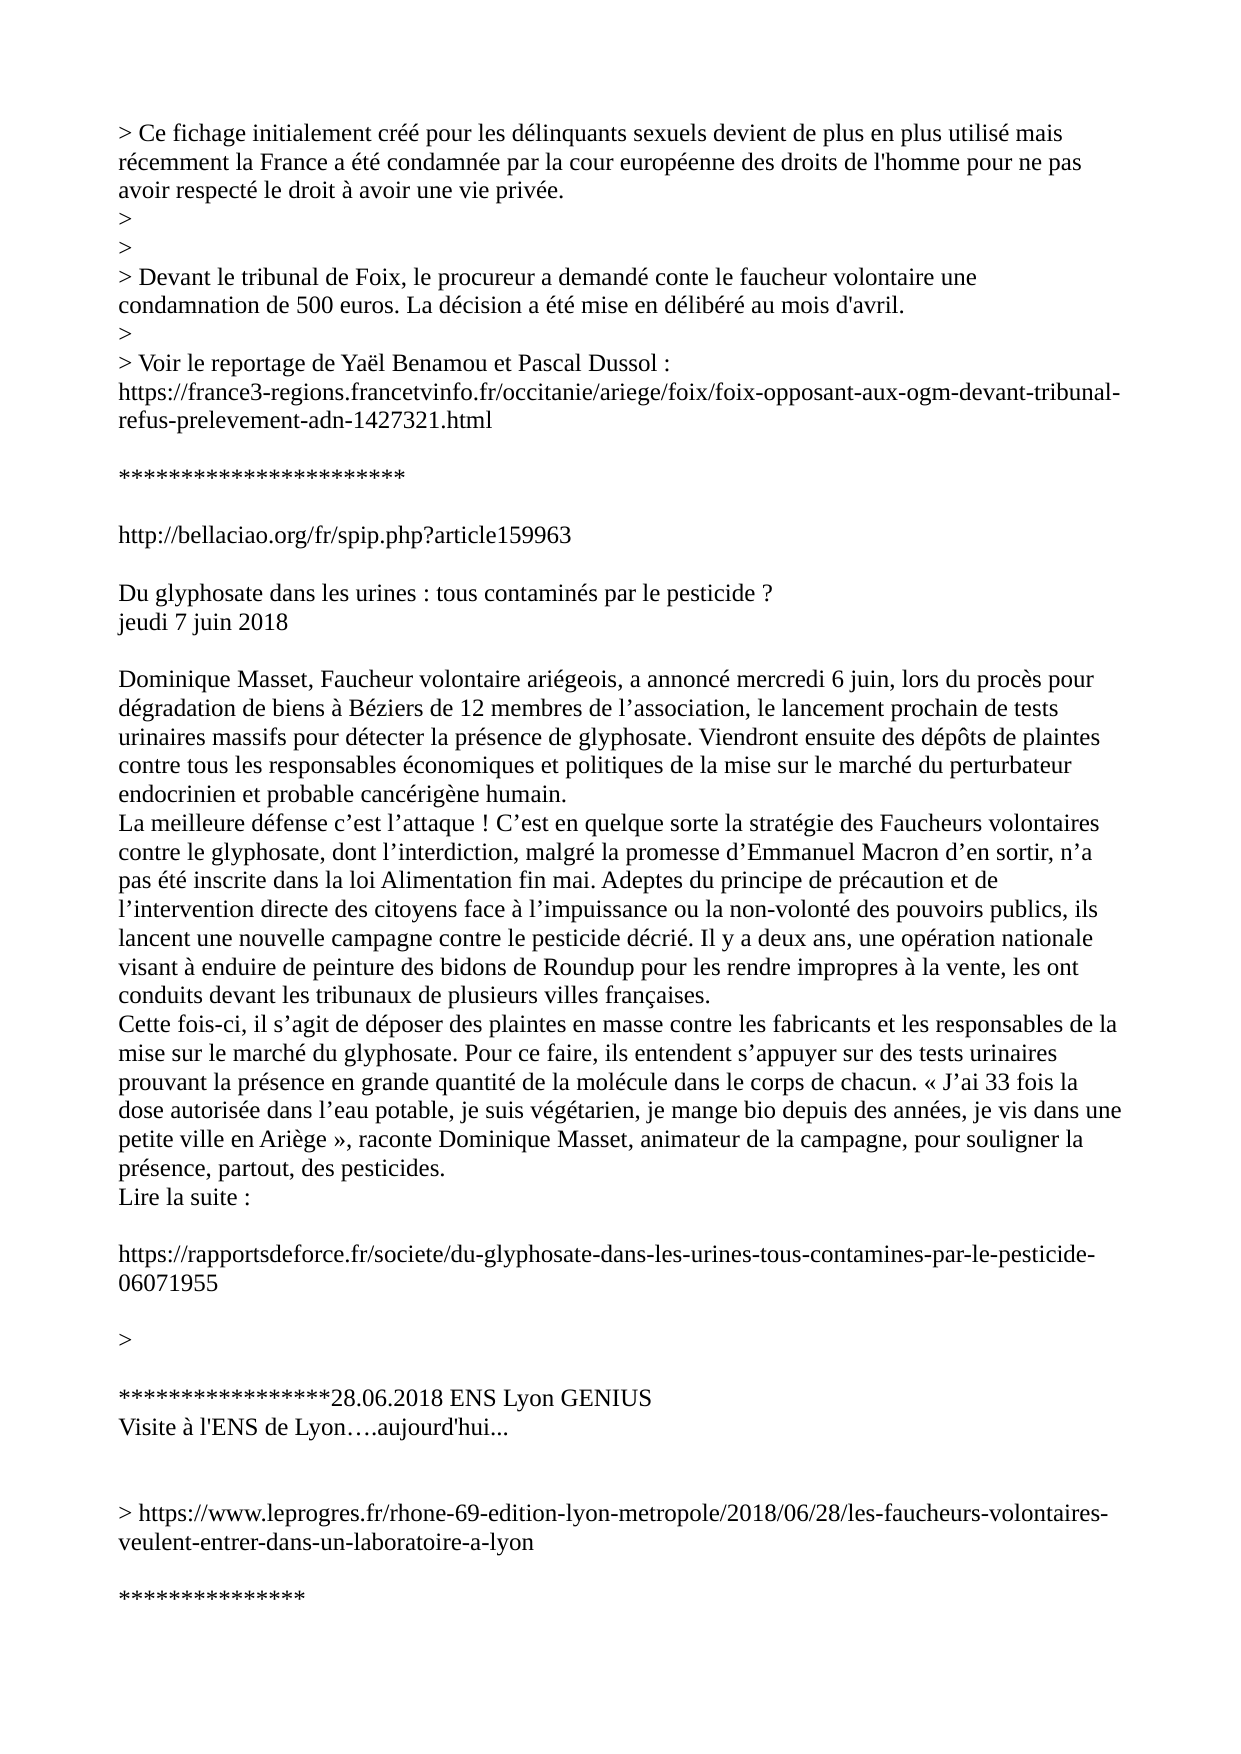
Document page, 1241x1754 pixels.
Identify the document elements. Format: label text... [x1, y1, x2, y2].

text *************** [118, 1584, 1122, 1613]
text > [118, 204, 1122, 233]
text http://bellaciao.org/fr/spip.php?article159963 [118, 521, 1122, 549]
text > Voir le reportage de Yaël Benamou et Pascal Dussol : https://france3-regions.francetvinfo.fr/occitanie/ariege/foix/foix-opposant-aux-ogm-devant-tribunal-refus-prelevement-adn-1427321.html [118, 348, 1122, 434]
text > [118, 233, 1122, 262]
text https://rapportsdeforce.fr/societe/du-glyphosate-dans-les-urines-tous-contamines-par-le-pesticide-06071955 [118, 1239, 1122, 1297]
text Dominique Masset, Faucheur volontaire ariégeois, a annoncé mercredi 6 juin, lors du procès pour dégradation de biens à Béziers de 12 membres de l’association, le lancement prochain de tests urinaires massifs pour détecter la présence de glyphosate. Viendront ensuite des dépôts de plaintes contre tous les responsables économiques et politiques de la mise sur le marché du perturbateur endocrinien et probable cancérigène humain. [118, 664, 1122, 808]
text > https://www.leprogres.fr/rhone-69-edition-lyon-metropole/2018/06/28/les-faucheurs-volontaires-veulent-entrer-dans-un-laboratoire-a-lyon [118, 1498, 1122, 1556]
text jeudi 7 juin 2018 [118, 607, 1122, 636]
text > [118, 319, 1122, 348]
text *********************** [118, 463, 1122, 492]
text Du glyphosate dans les urines : tous contaminés par le pesticide ? [118, 578, 1122, 607]
text > [118, 1326, 1122, 1354]
text Lire la suite : [118, 1182, 1122, 1211]
text > Devant le tribunal de Foix, le procureur a demandé conte le faucheur volontaire une condamnation de 500 euros. La décision a été mise en délibéré au mois d'avril. [118, 262, 1122, 319]
text La meilleure défense c’est l’attaque ! C’est en quelque sorte la stratégie des Faucheurs volontaires contre le glyphosate, dont l’interdiction, malgré la promesse d’Emmanuel Macron d’en sortir, n’a pas été inscrite dans la loi Alimentation fin mai. Adeptes du principe de précaution et de l’intervention directe des citoyens face à l’impuissance ou la non-volonté des pouvoirs publics, ils lancent une nouvelle campagne contre le pesticide décrié. Il y a deux ans, une opération nationale visant à enduire de peinture des bidons de Roundup pour les rendre impropres à la vente, les ont conduits devant les tribunaux de plusieurs villes françaises. [118, 808, 1122, 1009]
text > Ce fichage initialement créé pour les délinquants sexuels devient de plus en plus utilisé mais récemment la France a été condamnée par la cour européenne des droits de l'homme pour ne pas avoir respecté le droit à avoir une vie privée. [118, 118, 1122, 204]
text Visite à l'ENS de Lyon….aujourd'hui... [118, 1412, 1122, 1441]
text Cette fois-ci, il s’agit de déposer des plaintes en masse contre les fabricants et les responsables de la mise sur le marché du glyphosate. Pour ce faire, ils entendent s’appuyer sur des tests urinaires prouvant la présence en grande quantité de la molécule dans le corps de chacun. « J’ai 33 fois la dose autorisée dans l’eau potable, je suis végétarien, je mange bio depuis des années, je vis dans une petite ville en Ariège », raconte Dominique Masset, animateur de la campagne, pour souligner la présence, partout, des pesticides. [118, 1009, 1122, 1182]
text *****************28.06.2018 ENS Lyon GENIUS [118, 1383, 1122, 1412]
